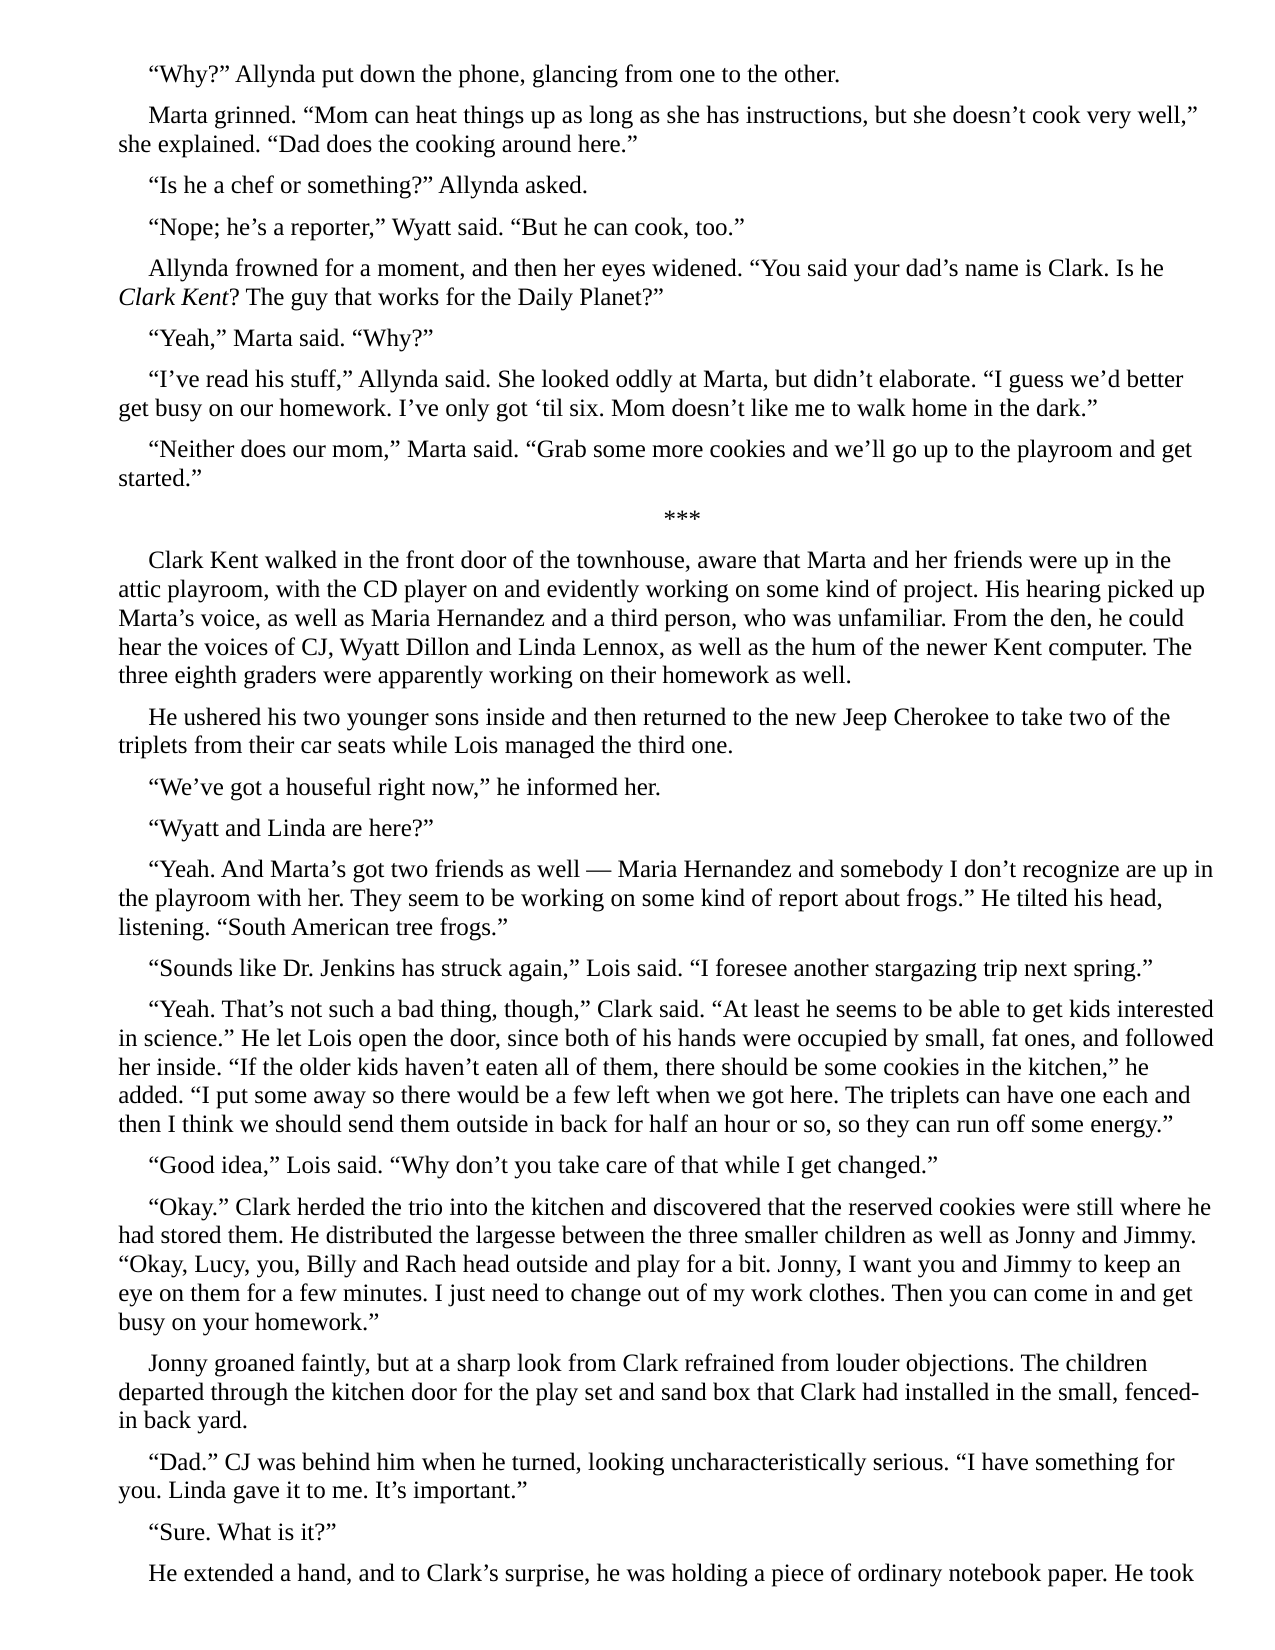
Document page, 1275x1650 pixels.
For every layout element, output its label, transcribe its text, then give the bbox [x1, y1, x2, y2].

text “Wyatt and Linda are here?” [118, 813, 1216, 842]
text “Yeah. That’s not such a bad thing, though,” Clark said. “At least he seems to be able to get kids interested in science.” He let Lois open the door, since both of his hands were occupied by small, fat ones, and followed her inside. “If the older kids haven’t eaten all of them, there should be some cookies in the kitchen,” he added. “I put some away so there would be a few left when we got here. The triplets can have one each and then I think we should send them outside in back for half an hour or so, so they can run off some energy.” [118, 994, 1216, 1138]
text “Why?” Allynda put down the phone, glancing from one to the other. [118, 59, 1216, 88]
text “Okay.” Clark herded the trio into the kitchen and discovered that the reserved cookies were still where he had stored them. He distributed the largesse between the three smaller children as well as Jonny and Jimmy. “Okay, Lucy, you, Billy and Rach head outside and play for a bit. Jonny, I want you and Jimmy to keep an eye on them for a few minutes. I just need to change out of my work clothes. Then you can come in and get busy on your homework.” [118, 1192, 1216, 1335]
text He ushered his two younger sons inside and then returned to the new Jeep Cherokee to take two of the triplets from their car seats while Lois managed the third one. [118, 702, 1216, 759]
text “Sounds like Dr. Jenkins has struck again,” Lois said. “I foresee another stargazing trip next spring.” [118, 953, 1216, 982]
text Jonny groaned faintly, but at a sharp look from Clark refrained from louder objections. The children departed through the kitchen door for the play set and sand box that Clark had installed in the small, fenced-in back yard. [118, 1348, 1216, 1434]
text “Yeah,” Marta said. “Why?” [118, 323, 1216, 352]
text *** [118, 504, 1216, 533]
text He extended a hand, and to Clark’s surprise, he was holding a piece of ordinary notebook paper. He took [118, 1558, 1216, 1587]
text “Good idea,” Lois said. “Why don’t you take care of that while I get changed.” [118, 1150, 1216, 1179]
text “Dad.” CJ was behind him when he turned, looking uncharacteristically serious. “I have something for you. Linda gave it to me. It’s important.” [118, 1447, 1216, 1504]
text “Yeah. And Marta’s got two friends as well — Maria Hernandez and somebody I don’t recognize are up in the playroom with her. They seem to be working on some kind of report about frogs.” He tilted his head, listening. “South American tree frogs.” [118, 854, 1216, 940]
text “Is he a chef or something?” Allynda asked. [118, 170, 1216, 199]
text “Neither does our mom,” Marta said. “Grab some more cookies and we’ll go up to the playroom and get started.” [118, 434, 1216, 492]
text Marta grinned. “Mom can heat things up as long as she has instructions, but she doesn’t cook very well,” she explained. “Dad does the cooking around here.” [118, 100, 1216, 158]
text Allynda frowned for a moment, and then her eyes widened. “You said your dad’s name is Clark. Is he Clark Kent? The guy that works for the Daily Planet?” [118, 253, 1216, 310]
text Clark Kent walked in the front door of the townhouse, aware that Marta and her friends were up in the attic playroom, with the CD player on and evidently working on some kind of project. His hearing picked up Marta’s voice, as well as Maria Hernandez and a third person, who was unfamiliar. From the den, he could hear the voices of CJ, Wyatt Dillon and Linda Lennox, as well as the hum of the newer Kent computer. The three eighth graders were apparently working on their homework as well. [118, 545, 1216, 689]
text “We’ve got a houseful right now,” he informed her. [118, 772, 1216, 800]
text “Nope; he’s a reporter,” Wyatt said. “But he can cook, too.” [118, 212, 1216, 240]
text “I’ve read his stuff,” Allynda said. She looked oddly at Marta, but didn’t elaborate. “I guess we’d better get busy on our homework. I’ve only got ‘til six. Mom doesn’t like me to walk home in the dark.” [118, 364, 1216, 422]
text “Sure. What is it?” [118, 1517, 1216, 1545]
